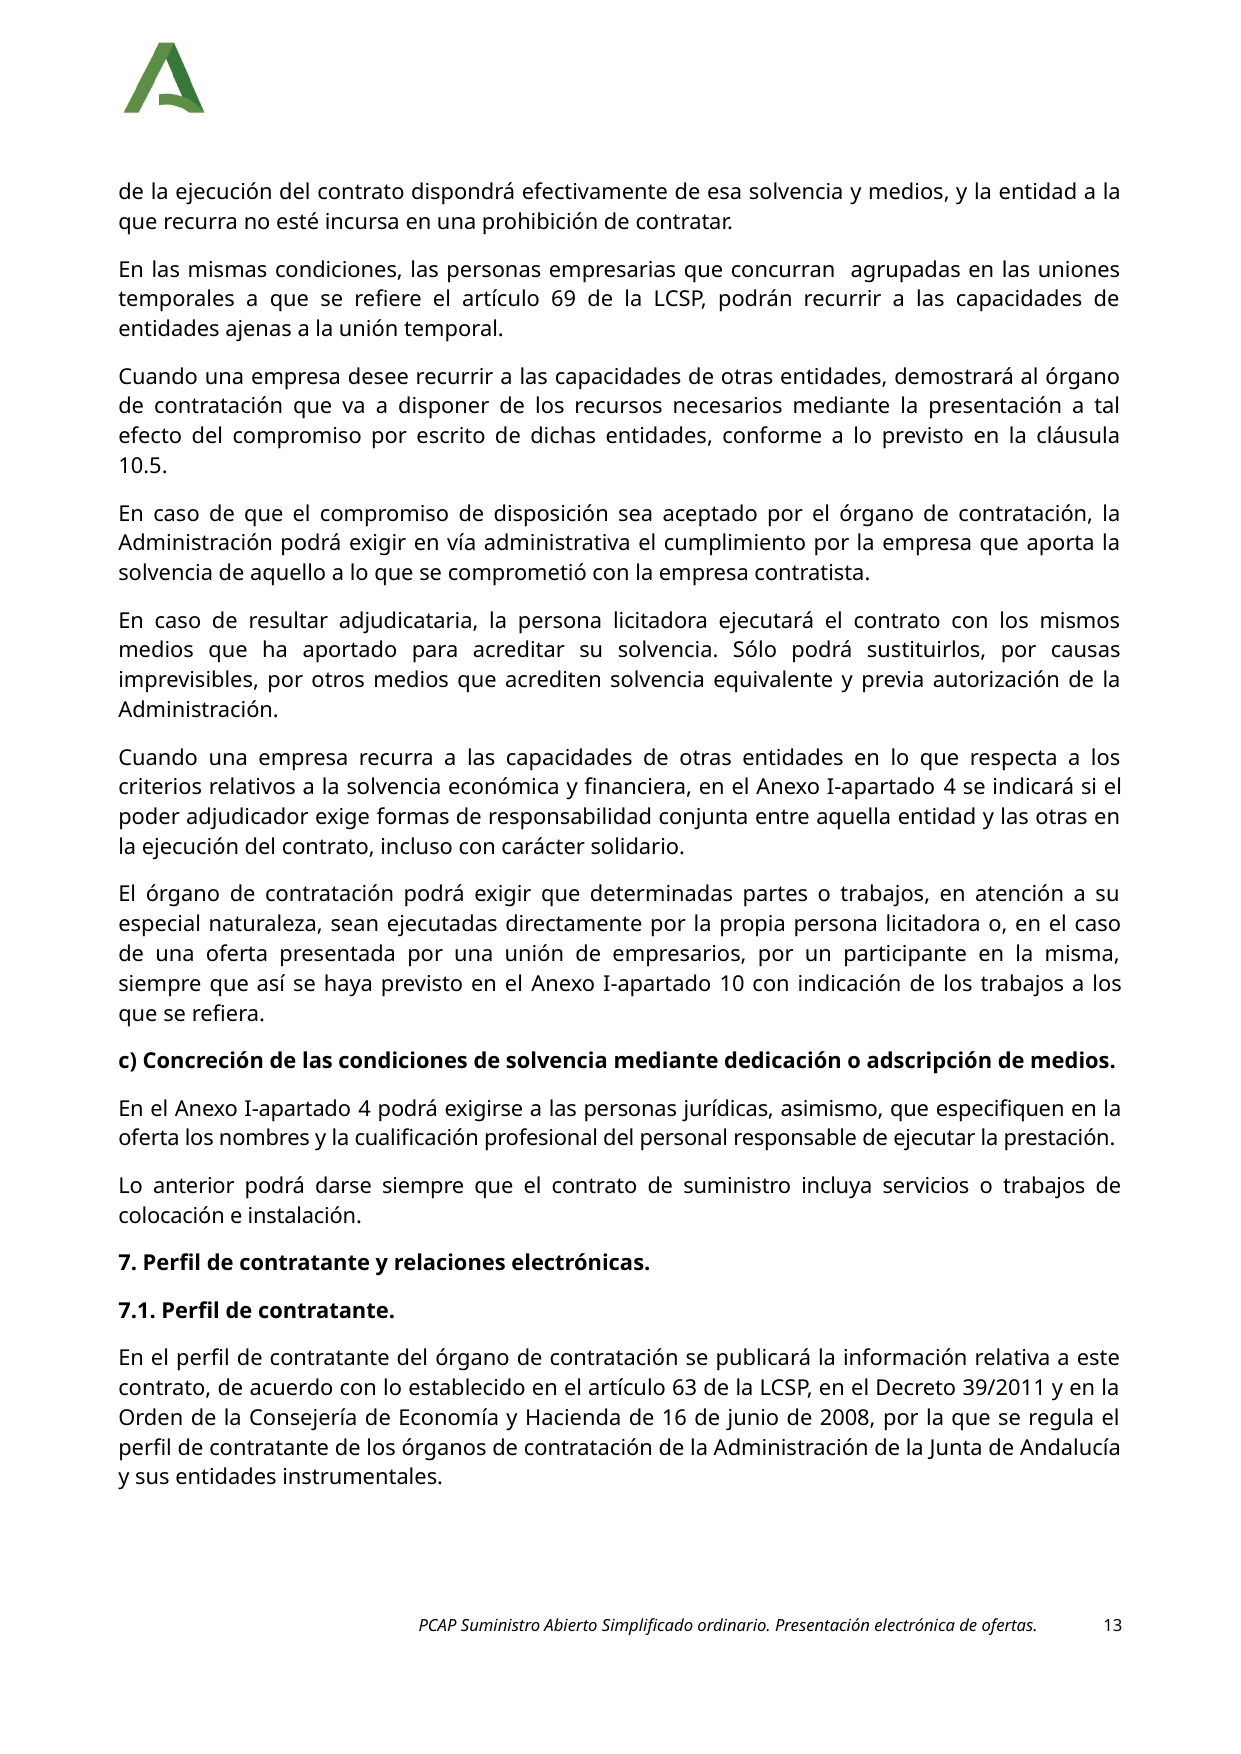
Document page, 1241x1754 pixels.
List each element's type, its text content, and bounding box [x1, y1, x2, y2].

text de la ejecución del contrato dispondrá efectivamente de esa solvencia y medios, y la entidad a la que recurra no esté incursa en una prohibición de contratar. [118, 176, 1122, 236]
picture [119, 38, 209, 117]
text En las mismas condiciones, las personas empresarias que concurran agrupadas en las uniones temporales a que se refiere el artículo 69 de la LCSP, podrán recurrir a las capacidades de entidades ajenas a la unión temporal. [118, 254, 1122, 343]
text En el Anexo I-apartado 4 podrá exigirse a las personas jurídicas, asimismo, que especifiquen en la oferta los nombres y la cualificación profesional del personal responsable de ejecutar la prestación. [118, 1093, 1122, 1152]
text El órgano de contratación podrá exigir que determinadas partes o trabajos, en atención a su especial naturaleza, sean ejecutadas directamente por la propia persona licitadora o, en el caso de una oferta presentada por una unión de empresarios, por un participante en la misma, siempre que así se haya previsto en el Anexo I-apartado 10 con indicación de los trabajos a los que se refiera. [118, 878, 1122, 1027]
text Cuando una empresa desee recurrir a las capacidades de otras entidades, demostrará al órgano de contratación que va a disponer de los recursos necesarios mediante la presentación a tal efecto del compromiso por escrito de dichas entidades, conforme a lo previsto en la cláusula 10.5. [118, 361, 1122, 480]
subtitle 7. Perfil de contratante y relaciones electrónicas. [118, 1247, 1122, 1277]
text Cuando una empresa recurra a las capacidades de otras entidades en lo que respecta a los criterios relativos a la solvencia económica y financiera, en el Anexo I-apartado 4 se indicará si el poder adjudicador exige formas de responsabilidad conjunta entre aquella entidad y las otras en la ejecución del contrato, incluso con carácter solidario. [118, 742, 1122, 861]
text En caso de que el compromiso de disposición sea aceptado por el órgano de contratación, la Administración podrá exigir en vía administrativa el cumplimiento por la empresa que aporta la solvencia de aquello a lo que se comprometió con la empresa contratista. [118, 498, 1122, 587]
subtitle 7.1. Perfil de contratante. [118, 1295, 1122, 1324]
text En caso de resultar adjudicataria, la persona licitadora ejecutará el contrato con los mismos medios que ha aportado para acreditar su solvencia. Sólo podrá sustituirlos, por causas imprevisibles, por otros medios que acrediten solvencia equivalente y previa autorización de la Administración. [118, 605, 1122, 724]
text c) Concreción de las condiciones de solvencia mediante dedicación o adscripción de medios. [118, 1045, 1122, 1075]
text Lo anterior podrá darse siempre que el contrato de suministro incluya servicios o trabajos de colocación e instalación. [118, 1170, 1122, 1229]
text En el perfil de contratante del órgano de contratación se publicará la información relativa a este contrato, de acuerdo con lo establecido en el artículo 63 de la LCSP, en el Decreto 39/2011 y en la Orden de la Consejería de Economía y Hacienda de 16 de junio de 2008, por la que se regula el perfil de contratante de los órganos de contratación de la Administración de la Junta de Andalucía y sus entidades instrumentales. [118, 1342, 1122, 1491]
